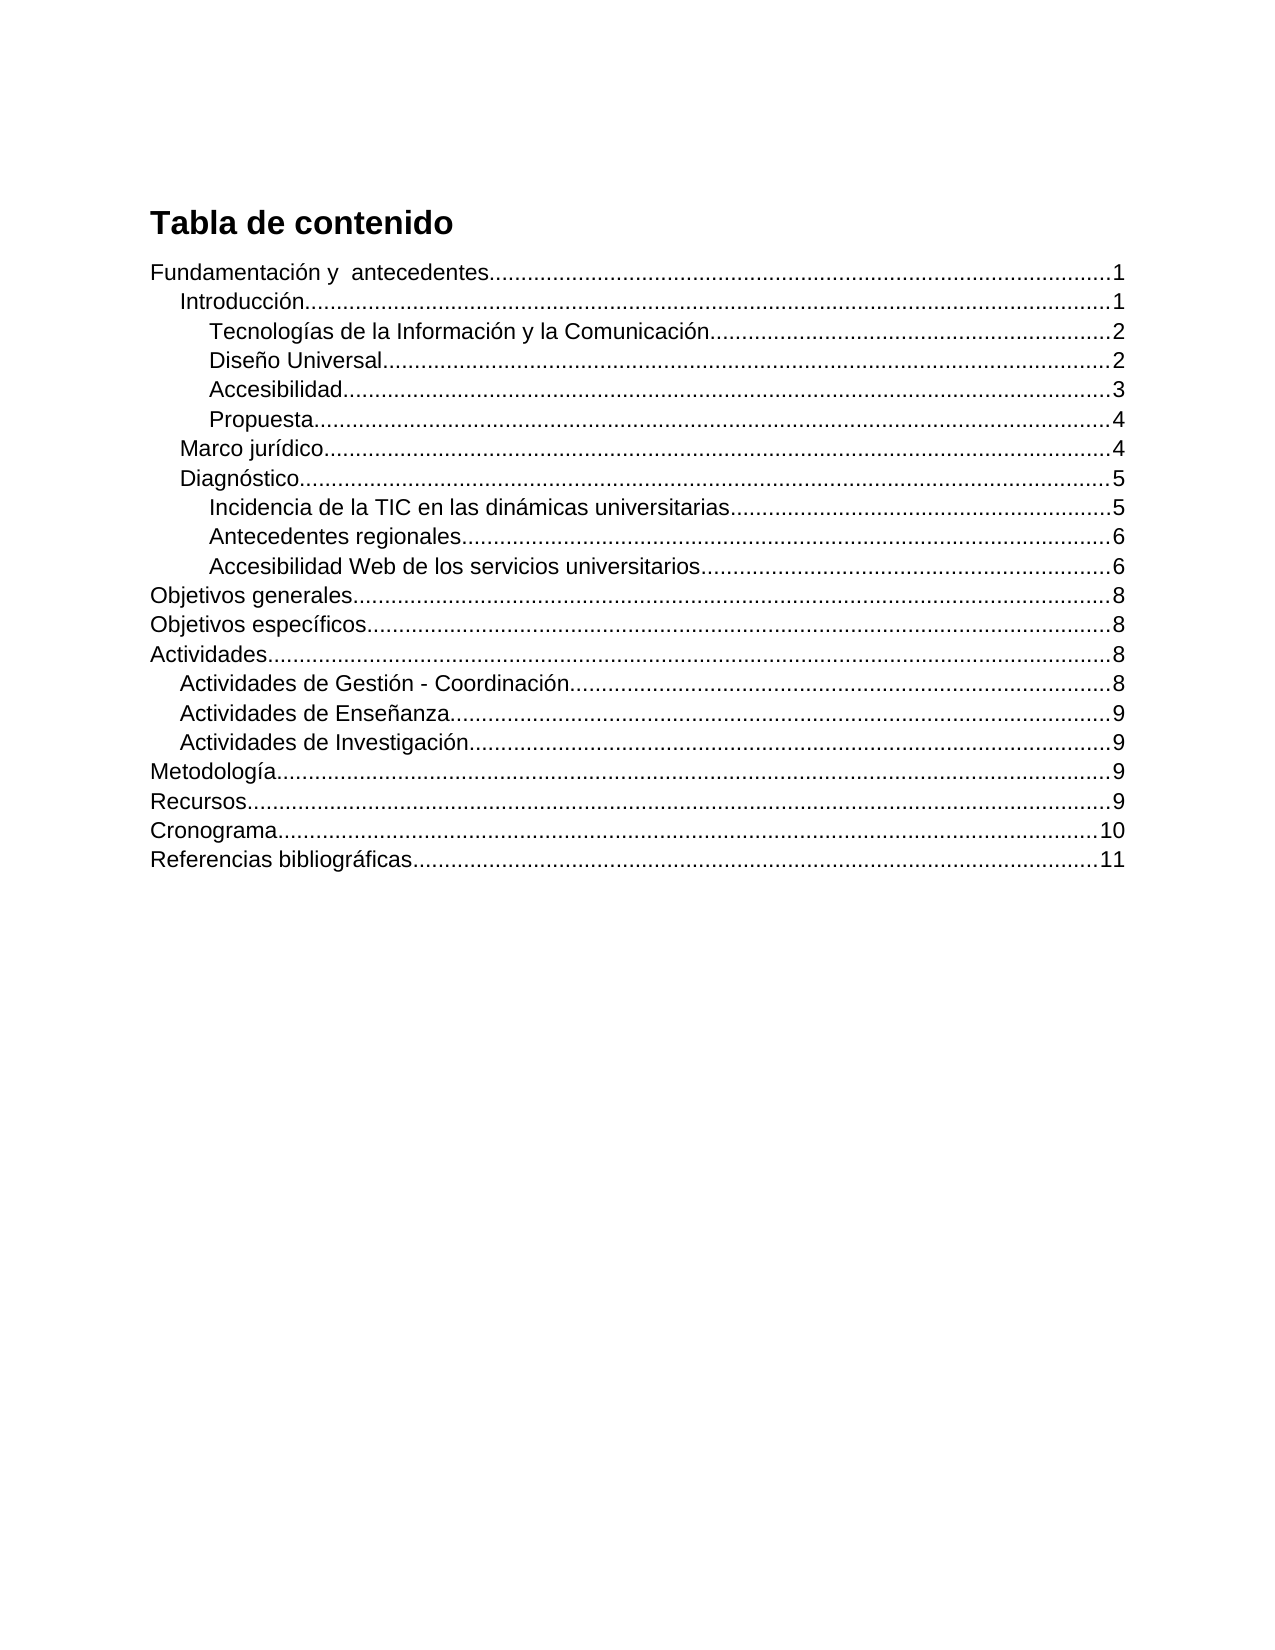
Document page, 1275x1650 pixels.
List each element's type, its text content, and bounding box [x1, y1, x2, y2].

text Propuesta 4 [209, 407, 1125, 432]
text Cronograma 10 [150, 818, 1125, 843]
text Actividades de Gestión - Coordinación 8 [179, 671, 1125, 697]
subtitle Tabla de contenido [150, 204, 1125, 242]
text Antecedentes regionales 6 [209, 524, 1125, 550]
text Objetivos generales 8 [150, 583, 1125, 608]
text Diseño Universal 2 [209, 348, 1125, 373]
text Actividades de Enseñanza 9 [179, 700, 1125, 726]
text Recursos 9 [150, 788, 1125, 814]
text Actividades de Investigación 9 [179, 730, 1125, 755]
text Marco jurídico 4 [179, 436, 1125, 462]
text Accesibilidad Web de los servicios universitarios 6 [209, 553, 1125, 579]
text Incidencia de la TIC en las dinámicas universitarias 5 [209, 495, 1125, 520]
text Fundamentación y antecedentes 1 [150, 260, 1125, 285]
text Referencias bibliográficas 11 [150, 847, 1125, 873]
text Diagnóstico 5 [179, 465, 1125, 491]
text Actividades 8 [150, 642, 1125, 667]
text Tecnologías de la Información y la Comunicación 2 [209, 318, 1125, 344]
text Objetivos específicos 8 [150, 612, 1125, 638]
text Introducción 1 [179, 289, 1125, 315]
text Metodología 9 [150, 759, 1125, 785]
text Accesibilidad 3 [209, 377, 1125, 403]
